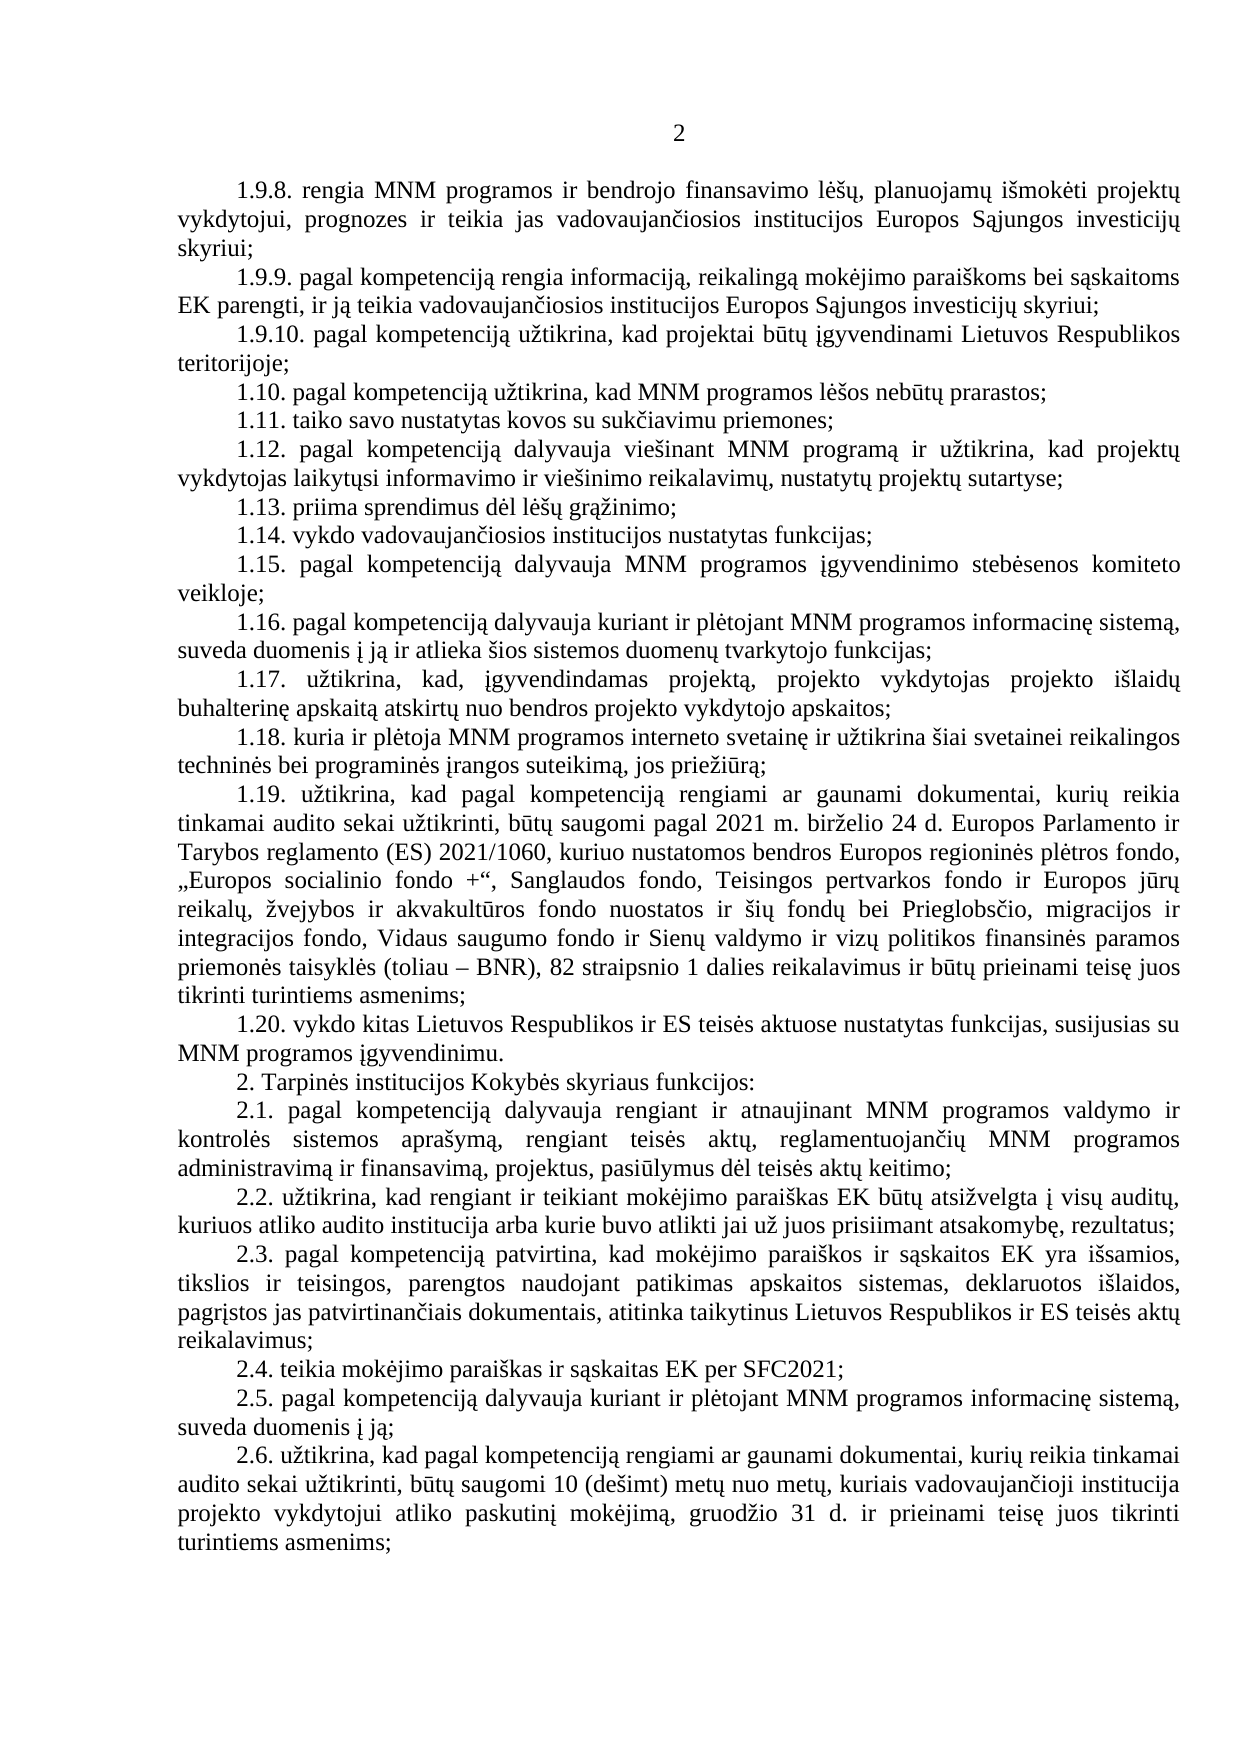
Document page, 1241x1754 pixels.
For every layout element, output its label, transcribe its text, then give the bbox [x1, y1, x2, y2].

text 2.2. užtikrina, kad rengiant ir teikiant mokėjimo paraiškas EK būtų atsižvelgta į visų auditų, kuriuos atliko audito institucija arba kurie buvo atlikti jai už juos prisiimant atsakomybę, rezultatus; [177, 1182, 1181, 1239]
text 2.4. teikia mokėjimo paraiškas ir sąskaitas EK per SFC2021; [177, 1354, 1181, 1383]
text 2.1. pagal kompetenciją dalyvauja rengiant ir atnaujinant MNM programos valdymo ir kontrolės sistemos aprašymą, rengiant teisės aktų, reglamentuojančių MNM programos administravimą ir finansavimą, projektus, pasiūlymus dėl teisės aktų keitimo; [177, 1096, 1181, 1182]
text 1.15. pagal kompetenciją dalyvauja MNM programos įgyvendinimo stebėsenos komiteto veikloje; [177, 549, 1181, 607]
text 1.9.10. pagal kompetenciją užtikrina, kad projektai būtų įgyvendinami Lietuvos Respublikos teritorijoje; [177, 319, 1181, 377]
text 1.13. priima sprendimus dėl lėšų grąžinimo; [177, 492, 1181, 521]
text 2.3. pagal kompetenciją patvirtina, kad mokėjimo paraiškos ir sąskaitos EK yra išsamios, tikslios ir teisingos, parengtos naudojant patikimas apskaitos sistemas, deklaruotos išlaidos, pagrįstos jas patvirtinančiais dokumentais, atitinka taikytinus Lietuvos Respublikos ir ES teisės aktų reikalavimus; [177, 1239, 1181, 1354]
text 1.14. vykdo vadovaujančiosios institucijos nustatytas funkcijas; [177, 521, 1181, 549]
text 1.11. taiko savo nustatytas kovos su sukčiavimu priemones; [177, 406, 1181, 434]
text 1.9.9. pagal kompetenciją rengia informaciją, reikalingą mokėjimo paraiškoms bei sąskaitoms EK parengti, ir ją teikia vadovaujančiosios institucijos Europos Sąjungos investicijų skyriui; [177, 262, 1181, 319]
text 1.16. pagal kompetenciją dalyvauja kuriant ir plėtojant MNM programos informacinę sistemą, suveda duomenis į ją ir atlieka šios sistemos duomenų tvarkytojo funkcijas; [177, 607, 1181, 664]
text 1.9.8. rengia MNM programos ir bendrojo finansavimo lėšų, planuojamų išmokėti projektų vykdytojui, prognozes ir teikia jas vadovaujančiosios institucijos Europos Sąjungos investicijų skyriui; [177, 176, 1181, 262]
text 2.6. užtikrina, kad pagal kompetenciją rengiami ar gaunami dokumentai, kurių reikia tinkamai audito sekai užtikrinti, būtų saugomi 10 (dešimt) metų nuo metų, kuriais vadovaujančioji institucija projekto vykdytojui atliko paskutinį mokėjimą, gruodžio 31 d. ir prieinami teisę juos tikrinti turintiems asmenims; [177, 1441, 1181, 1556]
text 2. Tarpinės institucijos Kokybės skyriaus funkcijos: [177, 1067, 1181, 1096]
text 1.20. vykdo kitas Lietuvos Respublikos ir ES teisės aktuose nustatytas funkcijas, susijusias su MNM programos įgyvendinimu. [177, 1009, 1181, 1067]
text 1.10. pagal kompetenciją užtikrina, kad MNM programos lėšos nebūtų prarastos; [177, 377, 1181, 406]
text 2.5. pagal kompetenciją dalyvauja kuriant ir plėtojant MNM programos informacinę sistemą, suveda duomenis į ją; [177, 1383, 1181, 1441]
text 1.18. kuria ir plėtoja MNM programos interneto svetainę ir užtikrina šiai svetainei reikalingos techninės bei programinės įrangos suteikimą, jos priežiūrą; [177, 722, 1181, 779]
text 1.17. užtikrina, kad, įgyvendindamas projektą, projekto vykdytojas projekto išlaidų buhalterinę apskaitą atskirtų nuo bendros projekto vykdytojo apskaitos; [177, 664, 1181, 722]
text 1.12. pagal kompetenciją dalyvauja viešinant MNM programą ir užtikrina, kad projektų vykdytojas laikytųsi informavimo ir viešinimo reikalavimų, nustatytų projektų sutartyse; [177, 434, 1181, 492]
text 1.19. užtikrina, kad pagal kompetenciją rengiami ar gaunami dokumentai, kurių reikia tinkamai audito sekai užtikrinti, būtų saugomi pagal 2021 m. birželio 24 d. Europos Parlamento ir Tarybos reglamento (ES) 2021/1060, kuriuo nustatomos bendros Europos regioninės plėtros fondo, „Europos socialinio fondo +“, Sanglaudos fondo, Teisingos pertvarkos fondo ir Europos jūrų reikalų, žvejybos ir akvakultūros fondo nuostatos ir šių fondų bei Prieglobsčio, migracijos ir integracijos fondo, Vidaus saugumo fondo ir Sienų valdymo ir vizų politikos finansinės paramos priemonės taisyklės (toliau – BNR), 82 straipsnio 1 dalies reikalavimus ir būtų prieinami teisę juos tikrinti turintiems asmenims; [177, 779, 1181, 1009]
